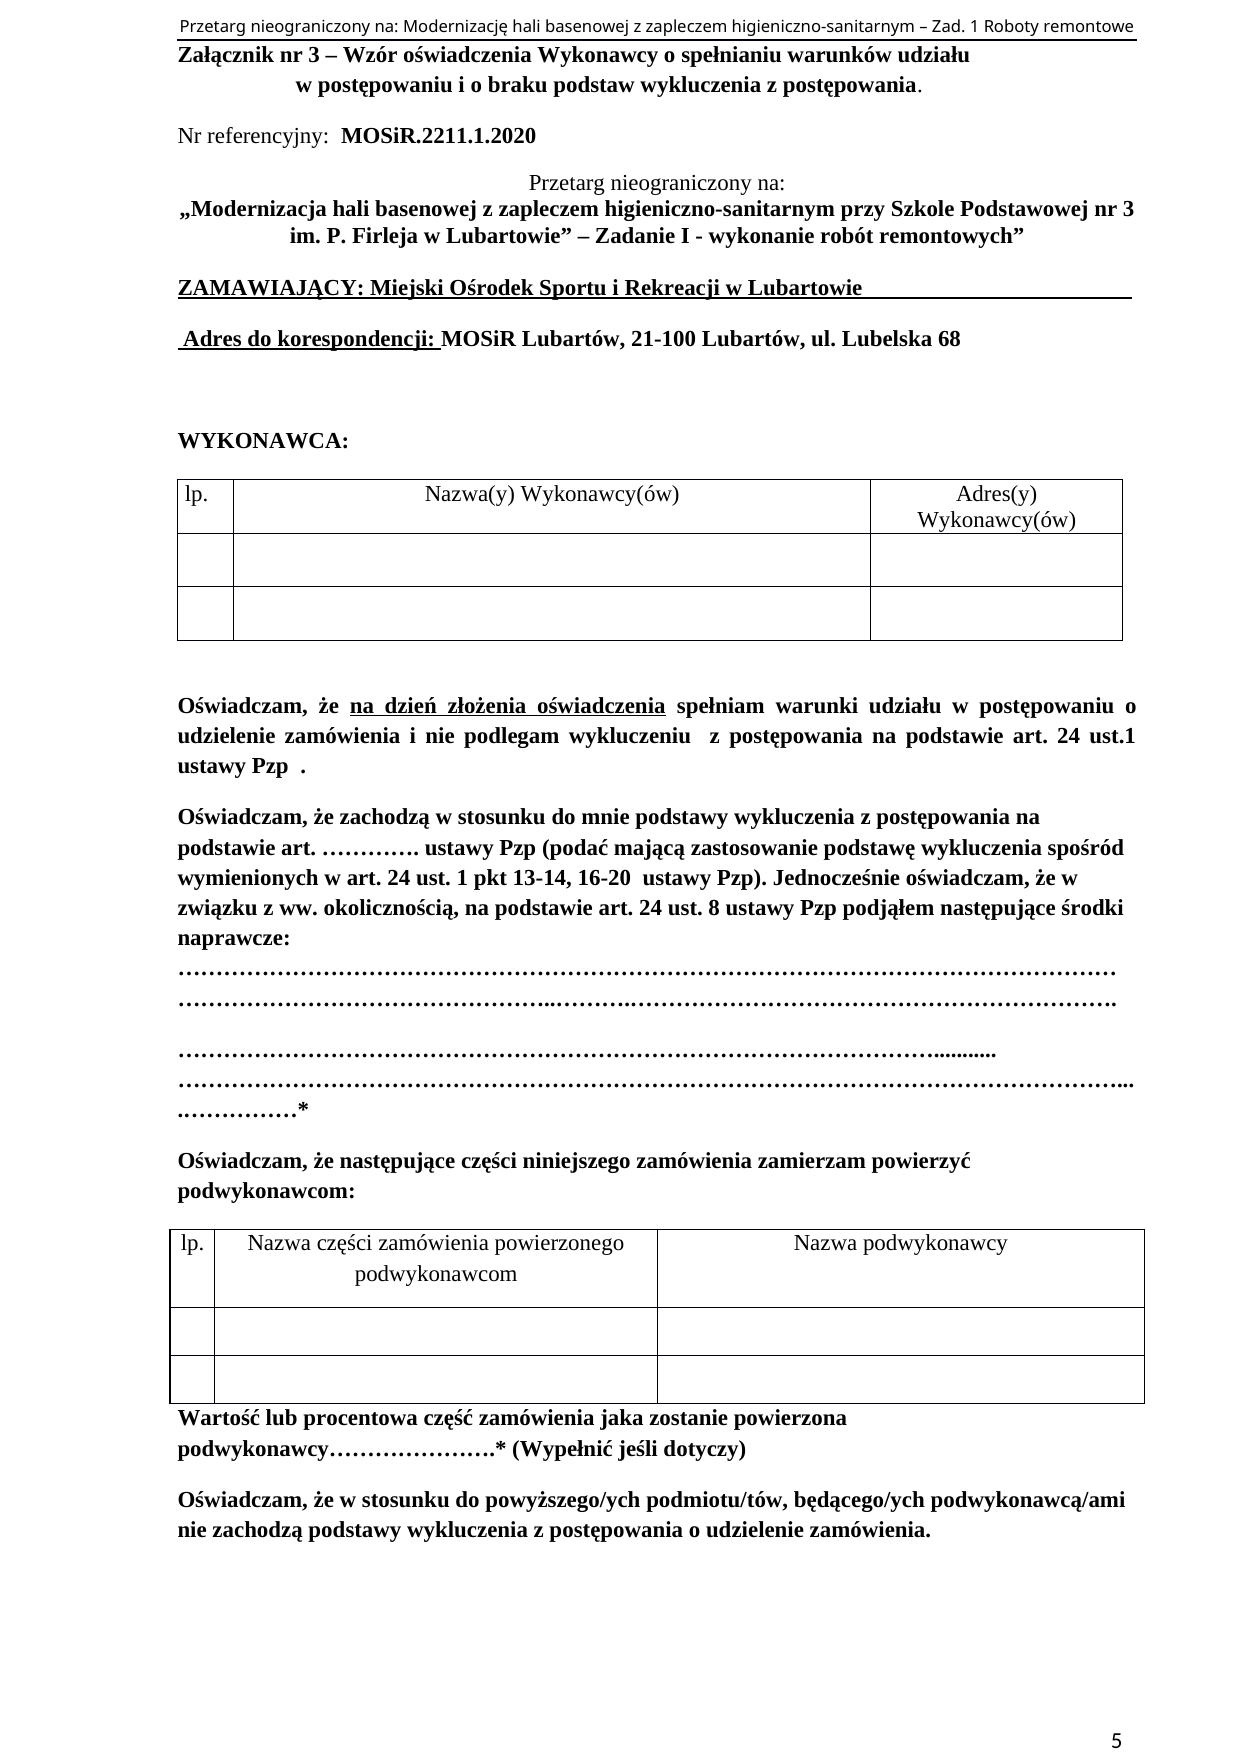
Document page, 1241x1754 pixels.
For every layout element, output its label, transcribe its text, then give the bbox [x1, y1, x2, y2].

text Wartość lub procentowa część zamówienia jaka zostanie powierzona podwykonawcy………………….* (Wypełnić jeśli dotyczy) [177, 1404, 1137, 1461]
text Przetarg nieograniczony na: [177, 169, 1137, 195]
table_header lp. [178, 480, 233, 532]
table_cell [234, 534, 870, 586]
table_cell [234, 587, 870, 640]
table_cell [178, 587, 233, 640]
text Adres do korespondencji: MOSiR Lubartów, 21-100 Lubartów, ul. Lubelska 68 [177, 326, 1137, 352]
table_cell [871, 587, 1122, 640]
text Oświadczam, że na dzień złożenia oświadczenia spełniam warunki udziału w postępowaniu o udzielenie zamówienia i nie podlegam wykluczeniu z postępowania na podstawie art. 24 ust.1 ustawy Pzp . [177, 692, 1137, 779]
table_cell [178, 534, 233, 586]
table_header Nazwa(y) Wykonawcy(ów) [234, 480, 870, 532]
text Oświadczam, że w stosunku do powyższego/ych podmiotu/tów, będącego/ych podwykonawcą/ami nie zachodzą podstawy wykluczenia z postępowania o udzielenie zamówienia. [177, 1486, 1137, 1542]
table_header Nazwa podwykonawcy [658, 1230, 1144, 1307]
table_cell [658, 1308, 1144, 1355]
table_cell [215, 1308, 657, 1355]
table_cell [171, 1356, 214, 1403]
table_cell [171, 1308, 214, 1355]
table_header Nazwa części zamówienia powierzonego podwykonawcom [215, 1230, 657, 1307]
table_header lp. [171, 1230, 214, 1307]
table_cell [871, 534, 1122, 586]
text WYKONAWCA: [177, 428, 1137, 454]
text ZAMAWIAJĄCY: Miejski Ośrodek Sportu i Rekreacji w Lubartowie [177, 274, 1137, 301]
text ………………………………………………………………………………………...........……………………………………………………………………………………………………………....……………* [177, 1036, 1137, 1122]
table_header Adres(y) Wykonawcy(ów) [871, 480, 1122, 532]
table_header Nr referencyjny: MOSiR.2211.1.2020 [170, 122, 833, 169]
text „Modernizacja hali basenowej z zapleczem higieniczno-sanitarnym przy Szkole Podstawowej nr 3 im. P. Firleja w Lubartowie” – Zadanie I - wykonanie robót remontowych” [177, 195, 1137, 248]
table_cell [215, 1356, 657, 1403]
text Oświadczam, że następujące części niniejszego zamówienia zamierzam powierzyć podwykonawcom: [177, 1147, 1137, 1204]
text Załącznik nr 3 – Wzór oświadczenia Wykonawcy o spełnianiu warunków udziału w postępowaniu i o braku podstaw wykluczenia z postępowania. [177, 41, 1137, 97]
table_cell [658, 1356, 1144, 1403]
table_header [833, 122, 1130, 169]
text Oświadczam, że zachodzą w stosunku do mnie podstawy wykluczenia z postępowania na podstawie art. …………. ustawy Pzp (podać mającą zastosowanie podstawę wykluczenia spośród wymienionych w art. 24 ust. 1 pkt 13-14, 16-20 ustawy Pzp). Jednocześnie oświadczam, że w związku z ww. okolicznością, na podstawie art. 24 ust. 8 ustawy Pzp podjąłem następujące środki naprawcze: ………………………………………………………………………………………………………………………………………………………..……….………………………………………………………. [177, 803, 1137, 1011]
